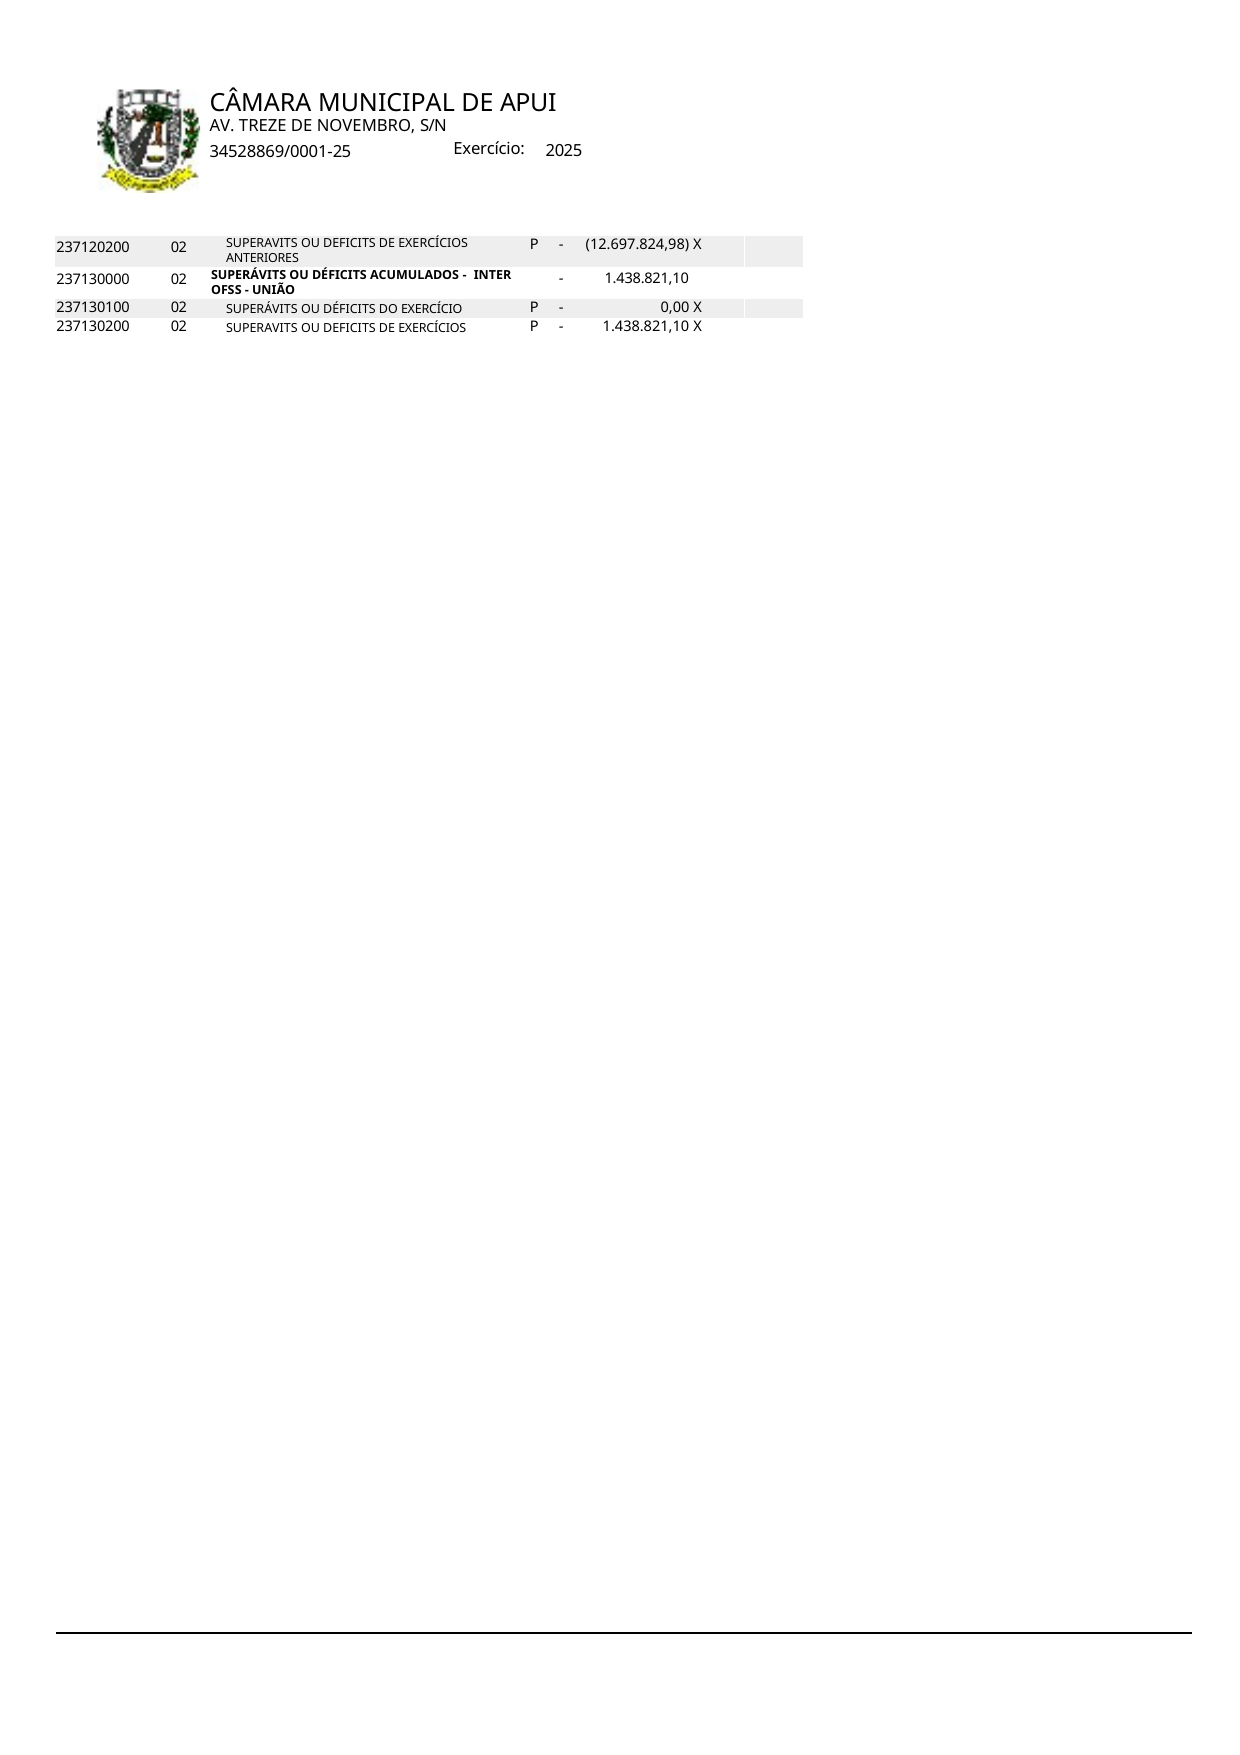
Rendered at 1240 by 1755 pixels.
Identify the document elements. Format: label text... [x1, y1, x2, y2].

table_cell 02 [137, 236, 199, 267]
table_cell SUPERÁVITS OU DÉFICITS ACUMULADOS - INTER OFSS - UNIÃO [199, 267, 529, 299]
table_cell - [548, 318, 576, 337]
table_cell - [548, 299, 576, 318]
table_cell 0,00 [745, 236, 803, 267]
table_cell 0,00 [745, 267, 803, 299]
table_cell 0,00 X [576, 299, 744, 318]
table_cell [529, 267, 548, 299]
table_cell 1.438.821,10 X [576, 318, 744, 337]
table_cell P [529, 299, 548, 318]
table_cell 237130000 [55, 267, 137, 299]
table_cell 237120200 [55, 236, 137, 267]
table_cell P [529, 318, 548, 337]
table_cell P [529, 236, 548, 267]
table_cell 02 [137, 299, 199, 318]
table_cell 0,00 [745, 318, 803, 337]
table_cell - [548, 236, 576, 267]
table_cell 237130200 [55, 318, 137, 337]
table_cell SUPERÁVITS OU DÉFICITS DO EXERCÍCIO [199, 299, 529, 318]
table_cell SUPERAVITS OU DEFICITS DE EXERCÍCIOS [199, 318, 529, 337]
table_cell 1.438.821,10 [576, 267, 744, 299]
table_cell - [548, 267, 576, 299]
table_cell (12.697.824,98) X [576, 236, 744, 267]
table_cell 02 [137, 267, 199, 299]
table_cell 237130100 [55, 299, 137, 318]
table_cell 02 [137, 318, 199, 337]
table_cell 0,00 [745, 299, 803, 318]
table_cell SUPERAVITS OU DEFICITS DE EXERCÍCIOS ANTERIORES [199, 236, 529, 267]
